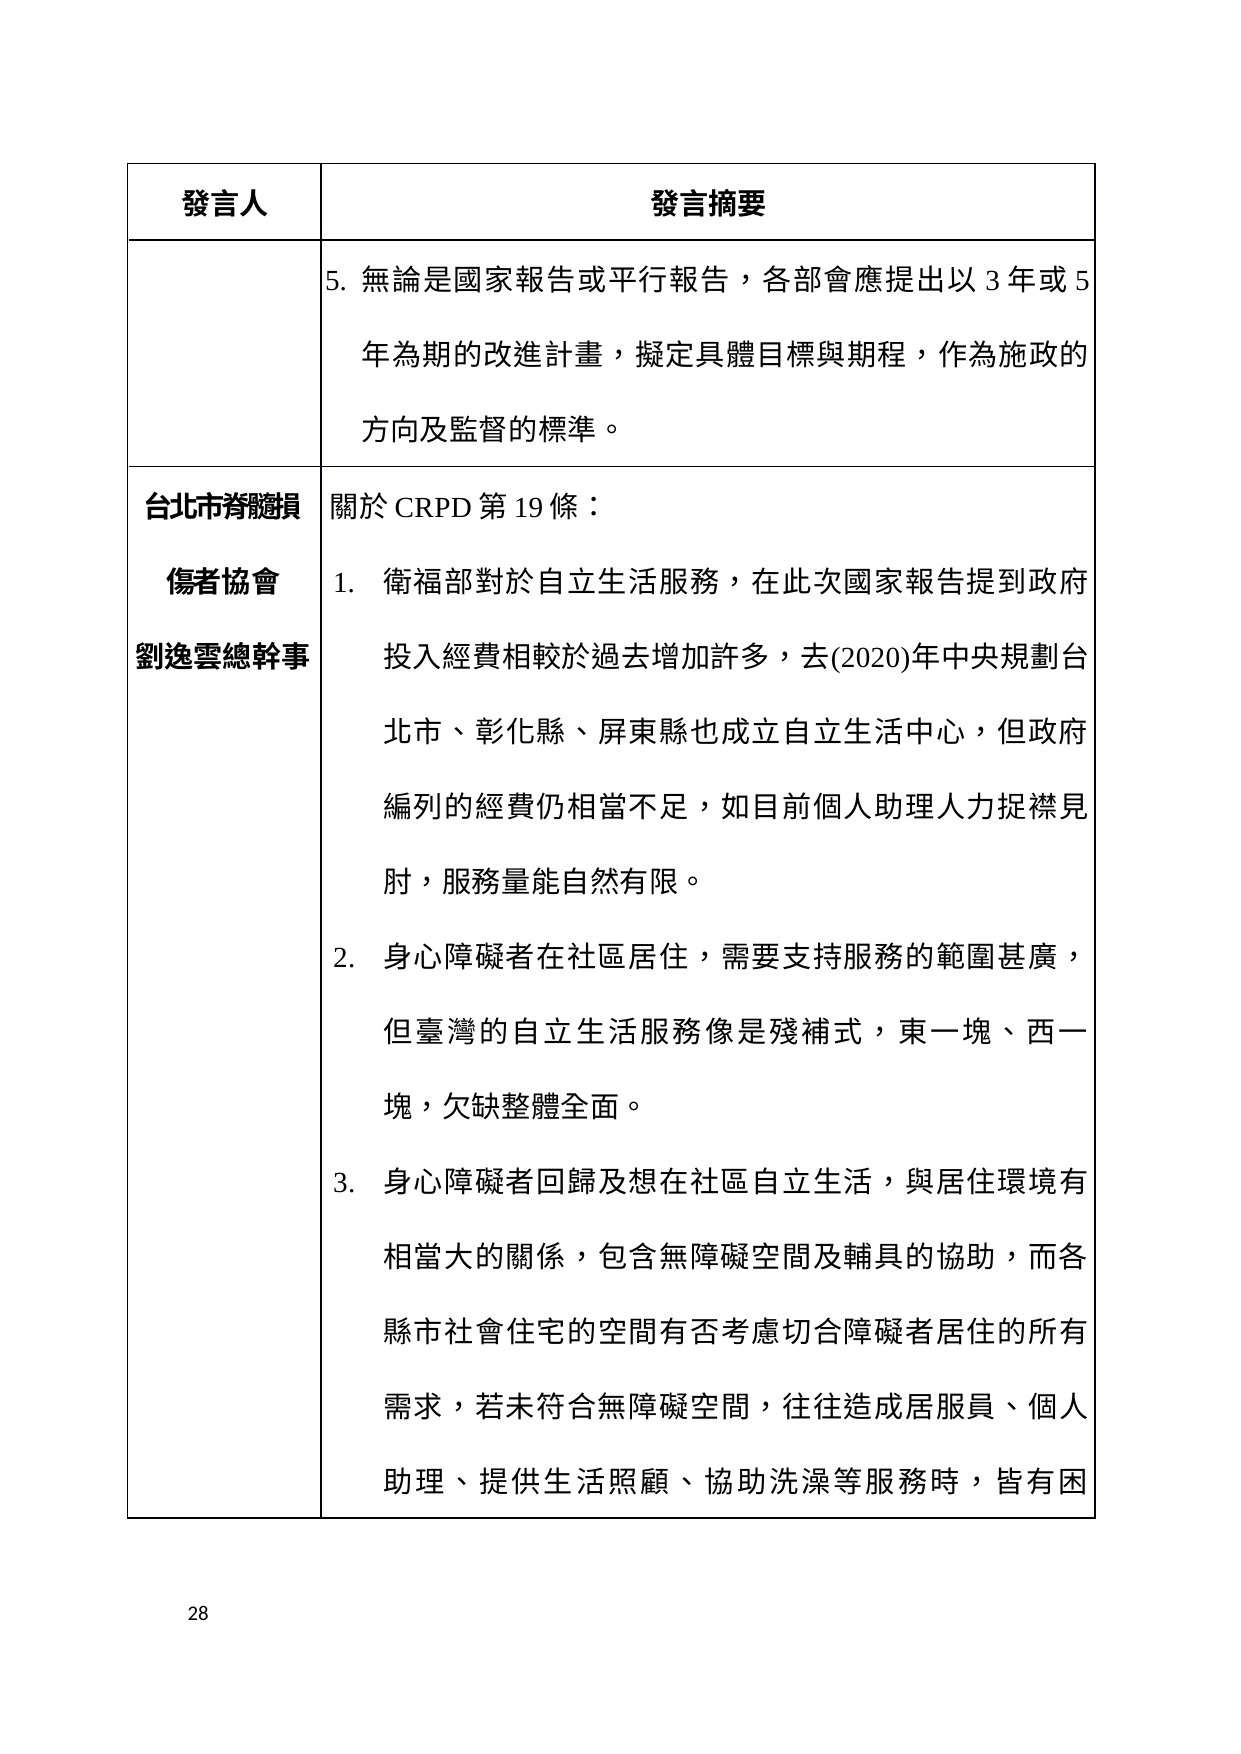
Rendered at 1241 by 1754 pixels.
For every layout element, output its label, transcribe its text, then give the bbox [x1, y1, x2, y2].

table_header 發言摘要 [322, 164, 1094, 239]
table_cell 身心障礙者遭遇就業歧視或職場有違反CRPD情況時，應向勞動部或國家人權委員會提出申訴？此是一項值得思考的問題。且若能透過補強與修法，設置專責機關，或有違反時相對應的罰則，則可讓CRPD具有強制力。 由於退休人員逐漸增加，人力因而減少，但服務對象並未隨之減少，造成工作愈形繁重，希望政府考量妥善調配人力。最近較常遇到有關職場霸凌的問題，聽覺障礙者在其職場工作數十年，已屬資深員工，之後換了1位主管，卻常遭到該主管的惡整，故意將其調整至需要大量接聽電話的工作，因而無法達到主管的要求，造成職場霸凌。另身心障礙學生在學校遭到霸凌，不僅求助無門，甚至被迫轉學，極不合理。 聽覺障礙者辦理匯款業務遇到需要溝通時，肢體障礙者可自行透過電話洽詢，但聽障者則需要拜託親友，但銀行以非本人為由，要求臨櫃辦理，經不斷反映10多年仍未獲解決，希望金管會能予考量，有所突破。 關於政府機關橫向聯繫問題，向1999專線申訴有關違反CRPD事宜，先轉至社會局，但該局又轉至勞動局，而到了勞動局又說是社會局的權責，機關互推皮球，因此，希望中央及地方政府建立橫向聯繫機制或單位，負起統籌工作，否則各局處均屬平行機關，彼此並無上下隸屬、指揮關係，最後造成相互推諉的結果。 無論是國家報告或平行報告，各部會應提出以3年或5年為期的改進計畫，擬定具體目標與期程，作為施政的方向及監督的標準。 [322, 241, 1094, 466]
table_cell 關於CRPD第19條： 衛福部對於自立生活服務，在此次國家報告提到政府投入經費相較於過去增加許多，去(2020)年中央規劃台北市、彰化縣、屏東縣也成立自立生活中心，但政府編列的經費仍相當不足，如目前個人助理人力捉襟見肘，服務量能自然有限。 身心障礙者在社區居住，需要支持服務的範圍甚廣，但臺灣的自立生活服務像是殘補式，東一塊、西一塊，欠缺整體全面。 身心障礙者回歸及想在社區自立生活，與居住環境有相當大的關係，包含無障礙空間及輔具的協助，而各縣市社會住宅的空間有否考慮切合障礙者居住的所有需求，若未符合無障礙空間，往往造成居服員、個人助理、提供生活照顧、協助洗澡等服務時，皆有困 [322, 467, 1094, 1517]
table_cell [128, 240, 320, 466]
table_cell 台北市脊髓損傷者協會 劉逸雲總幹事 [128, 467, 320, 1517]
table_header 發言人 [128, 164, 320, 239]
